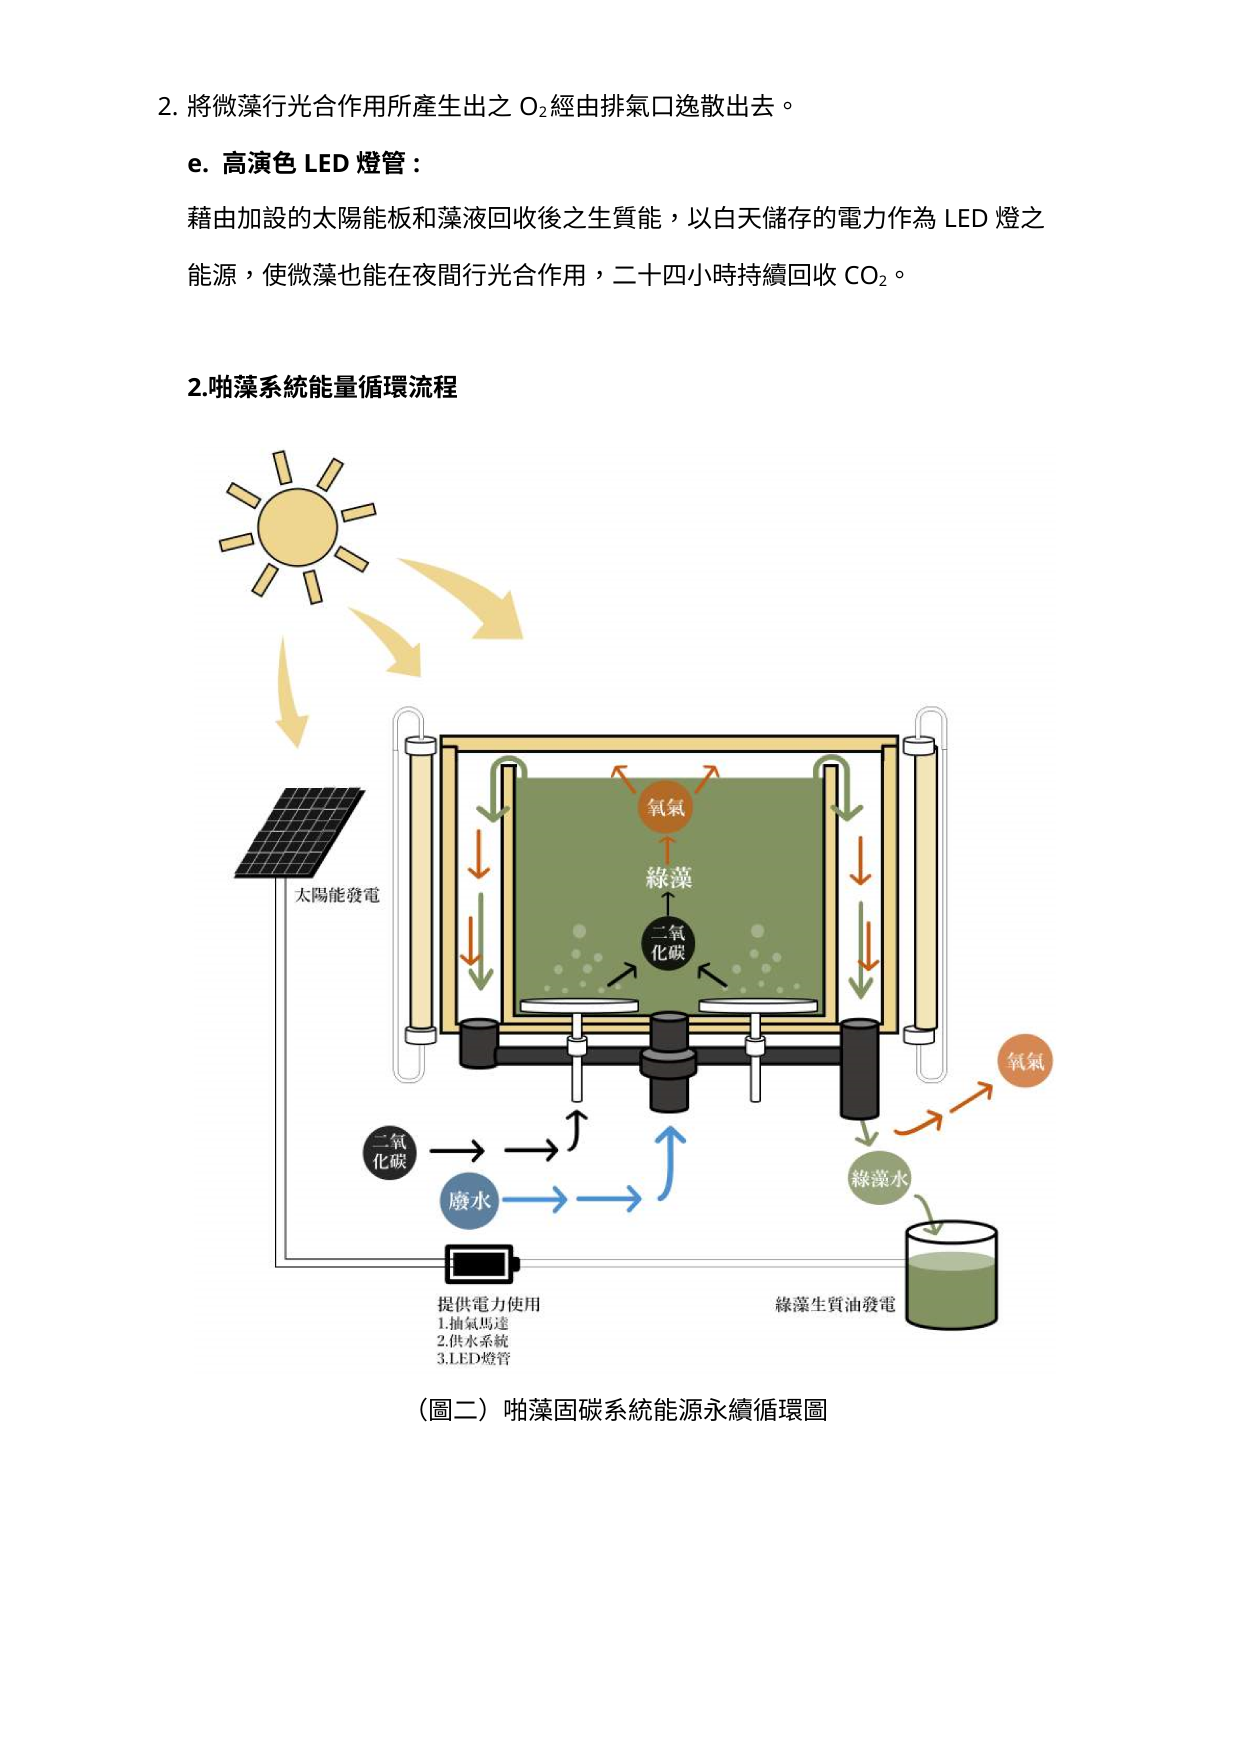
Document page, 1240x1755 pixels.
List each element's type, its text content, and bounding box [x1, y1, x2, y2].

text 藉由加設的太陽能板和藻液回收後之⽣質能，以⽩天儲存的電⼒作為 LED 燈之 [187, 201, 1094, 235]
text （圖⼆）啪藻固碳系統能源永續循環圖 [187, 1388, 1052, 1428]
text e. ⾼演⾊ LED 燈管 : [187, 145, 715, 179]
text 能源，使微藻也能在夜間⾏光合作⽤，⼆⼗四⼩時持續回收 CO2。 [187, 257, 1094, 291]
text 2.啪藻系統能量循環流程 [187, 370, 715, 404]
list 將微藻⾏光合作⽤所產⽣出之 O2經由排氣⼝逸散出去。 [157, 89, 1094, 123]
